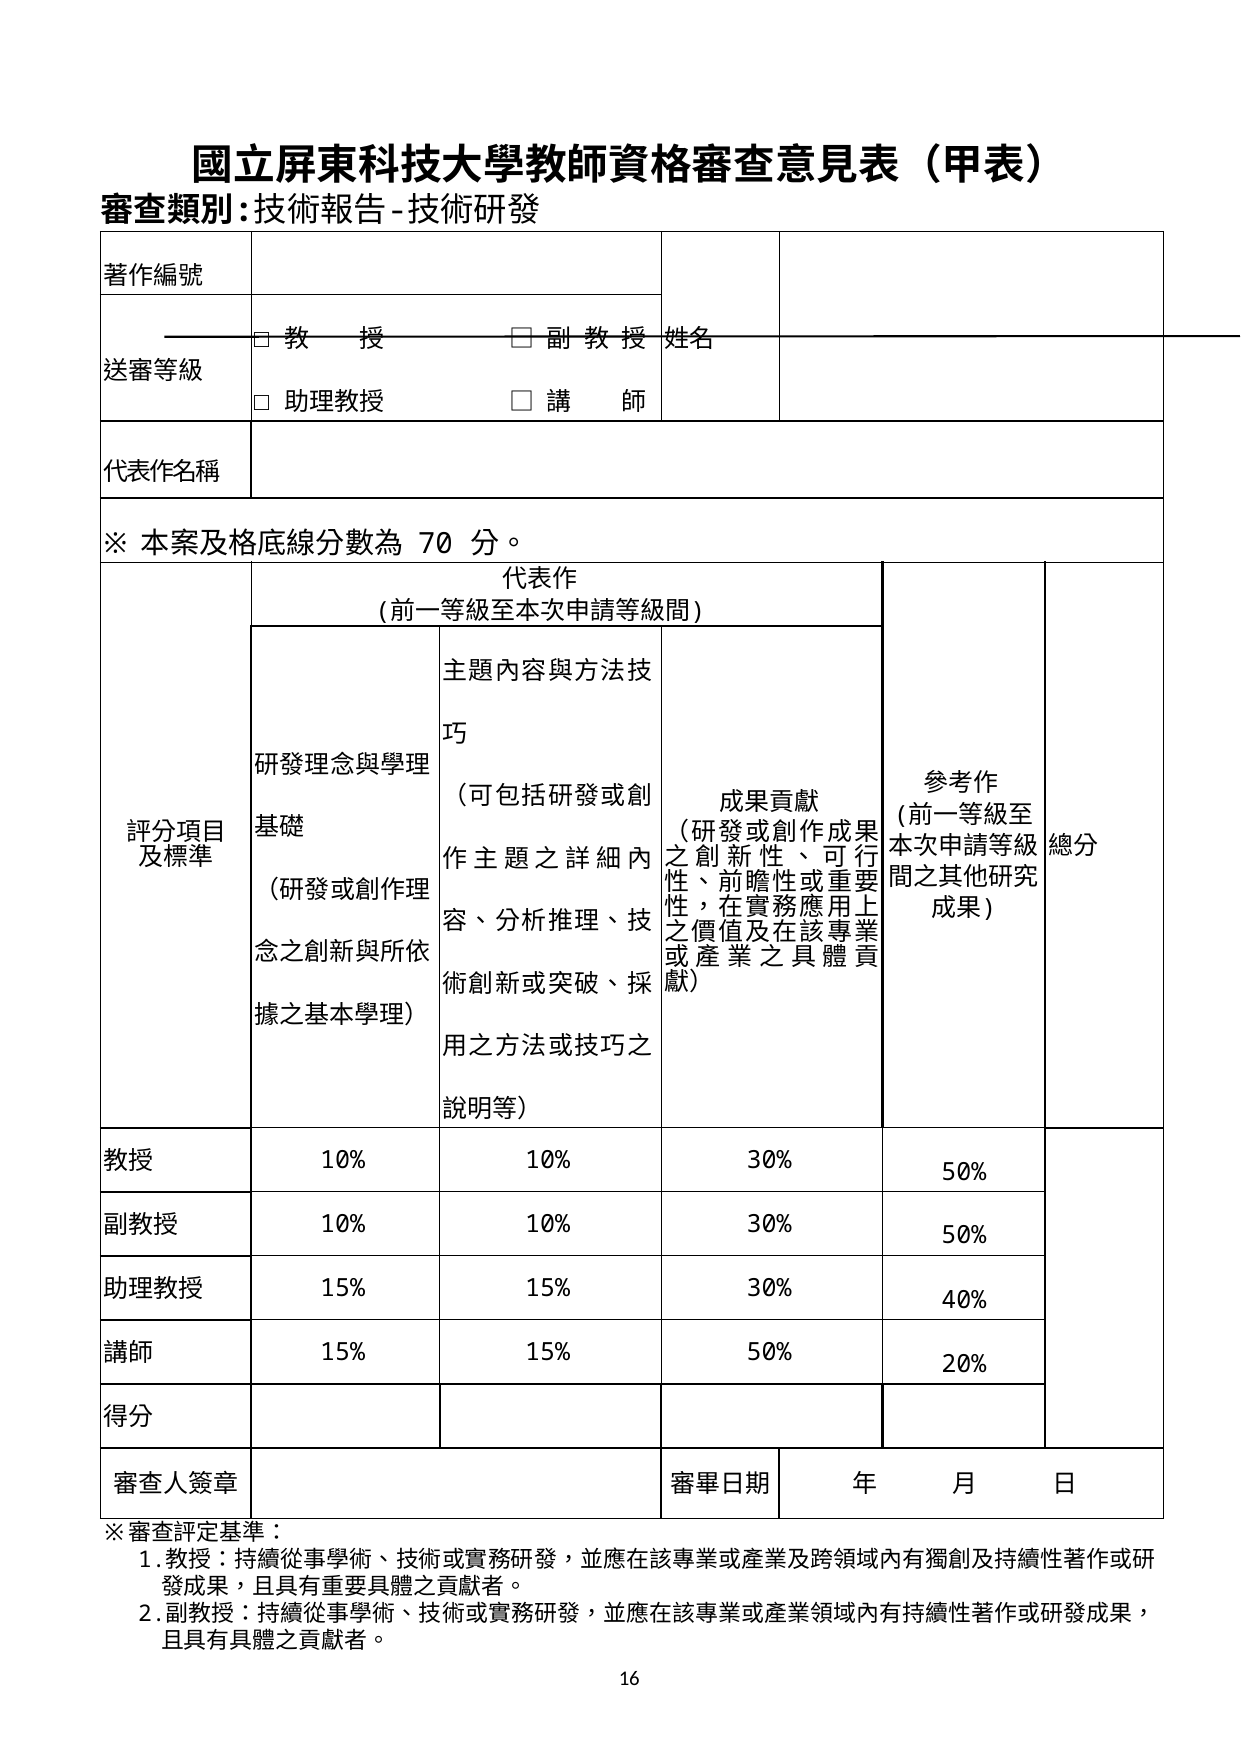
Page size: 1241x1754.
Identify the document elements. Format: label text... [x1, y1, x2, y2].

table_header [252, 232, 661, 294]
table_cell 15% [440, 1320, 661, 1383]
table_cell [1046, 1129, 1163, 1447]
table_cell [252, 1449, 660, 1518]
table_cell 10% [440, 1128, 661, 1191]
table_cell [884, 1385, 1044, 1447]
table_cell 主題內容與方法技巧 （可包括研發或創作主題之詳細內容、分析推理、技術創新或突破、採用之方法或技巧之說明等） [440, 627, 661, 1127]
text 1.教授：持續從事學術、技術或實務研發，並應在該專業或產業及跨領域內有獨創及持續性著作或研發成果，且具有重要具體之貢獻者。 [138, 1546, 1157, 1600]
table_cell [252, 1385, 439, 1447]
table_cell 研發理念與學理基礎 （研發或創作理念之創新與所依據之基本學理） [252, 627, 439, 1127]
table_cell 15% [252, 1320, 439, 1383]
table_cell 代表作 (前一等級至本次申請等級間) [252, 563, 881, 625]
table_cell 30% [662, 1192, 882, 1255]
table_cell □ 教 授 □ 副 教 授 □ 助理教授 □ 講 師 [252, 295, 661, 335]
table_cell 15% [440, 1256, 661, 1319]
table_cell 審畢日期 [662, 1449, 778, 1518]
table_header 姓名 [662, 232, 779, 335]
text 2.副教授：持續從事學術、技術或實務研發，並應在該專業或產業領域內有持續性著作或研發成果，且具有具體之貢獻者。 [138, 1600, 1157, 1654]
table_cell 15% [252, 1256, 439, 1319]
table_header [780, 232, 1163, 335]
text 審查類別:技術報告-技術研發 [100, 182, 1157, 231]
table_cell 50% [662, 1320, 882, 1383]
table_cell 年 月 日 [780, 1449, 1163, 1518]
table_cell 10% [252, 1128, 439, 1191]
table_header 姓名 [662, 338, 779, 420]
table_cell 評分項目 及標準 [101, 563, 251, 1127]
table_cell 40% [883, 1256, 1044, 1319]
table_cell 助理教授 [101, 1257, 250, 1319]
table_cell 20% [883, 1320, 1044, 1383]
text 國立屏東科技大學教師資格審查意見表（甲表） [100, 120, 1157, 182]
table_header 姓名 [697, 330, 705, 335]
table_cell 送審等級 [101, 295, 251, 420]
table_cell 參考作 (前一等級至本次申請等級間之其他研究成果) [884, 563, 1044, 1127]
table_cell □ 教 授 □ 副 教 授 □ 助理教授 □ 講 師 [252, 338, 661, 420]
table_cell 10% [440, 1192, 661, 1255]
table_cell 30% [662, 1256, 882, 1319]
table_cell 成果貢獻 （研發或創作成果之創新性、可行性、前瞻性或重要性，在實務應用上之價值及在該專業或產業之具體貢獻） [662, 627, 881, 1127]
table_cell 審查人簽章 [101, 1449, 250, 1518]
table_header 姓名 [699, 340, 709, 346]
table_header 著作編號 [101, 232, 251, 294]
table_cell 講師 [101, 1321, 250, 1383]
text ※審查評定基準： [100, 1519, 1157, 1546]
table_cell 50% [883, 1192, 1044, 1255]
table_cell [252, 422, 1163, 497]
table_cell [662, 1385, 881, 1447]
table_cell 總分 [1046, 563, 1163, 1127]
table_cell 50% [883, 1128, 1044, 1191]
table_cell 10% [252, 1192, 439, 1255]
table_header [780, 338, 1163, 420]
table_cell 代表作名稱 [101, 422, 250, 497]
table_cell 30% [662, 1128, 882, 1191]
table_cell 得分 [101, 1385, 250, 1447]
table_cell [441, 1385, 660, 1447]
table_cell 本案及格底線分數為 70 分。 [101, 499, 1163, 561]
table_cell 副教授 [101, 1193, 250, 1255]
table_cell 教授 [101, 1129, 250, 1191]
